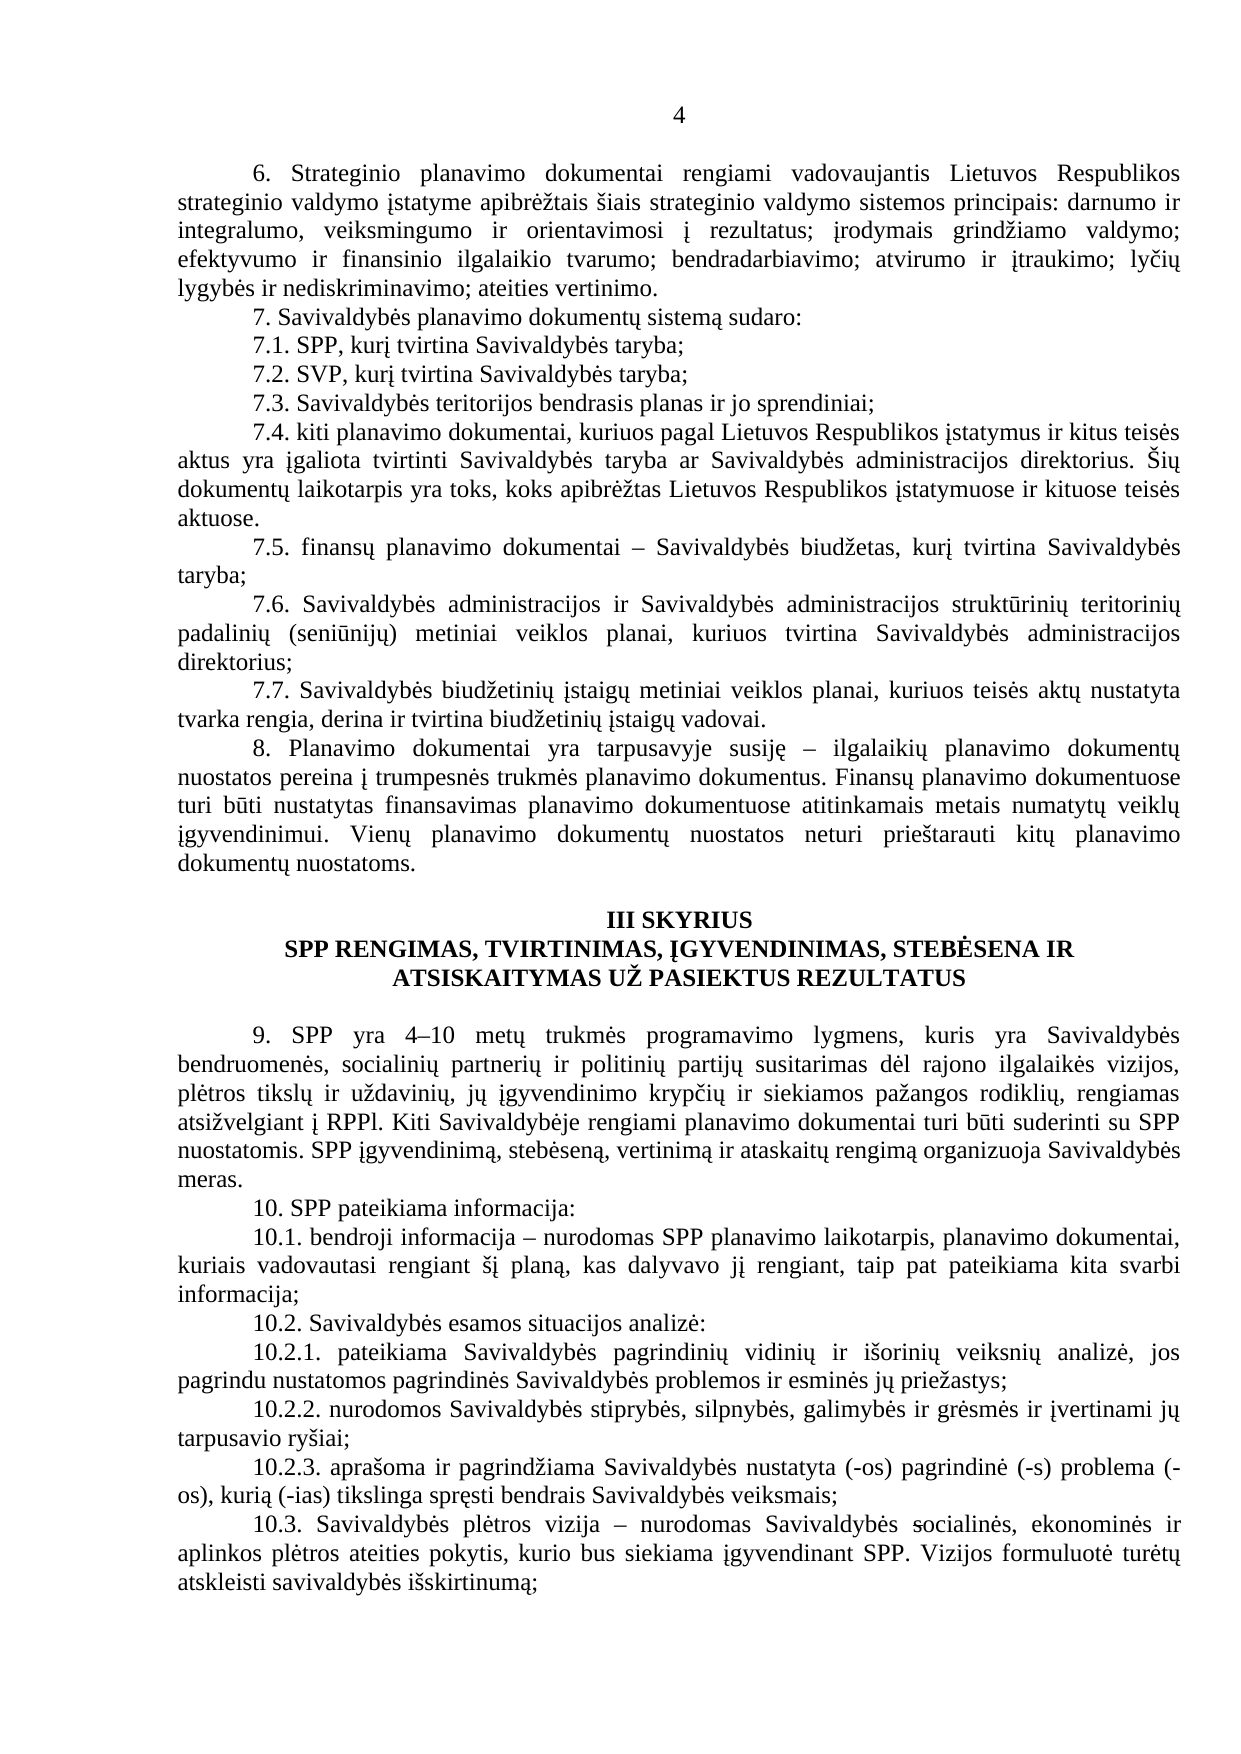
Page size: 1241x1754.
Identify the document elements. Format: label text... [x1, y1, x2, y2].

text 10.2.1. pateikiama Savivaldybės pagrindinių vidinių ir išorinių veiksnių analizė, jos pagrindu nustatomos pagrindinės Savivaldybės problemos ir esminės jų priežastys; [177, 1337, 1181, 1394]
text 10.3. Savivaldybės plėtros vizija – nurodomas Savivaldybės socialinės, ekonominės ir aplinkos plėtros ateities pokytis, kurio bus siekiama įgyvendinant SPP. Vizijos formuluotė turėtų atskleisti savivaldybės išskirtinumą; [177, 1509, 1181, 1595]
text 7.2. SVP, kurį tvirtina Savivaldybės taryba; [177, 359, 1181, 388]
text 7.4. kiti planavimo dokumentai, kuriuos pagal Lietuvos Respublikos įstatymus ir kitus teisės aktus yra įgaliota tvirtinti Savivaldybės taryba ar Savivaldybės administracijos direktorius. Šių dokumentų laikotarpis yra toks, koks apibrėžtas Lietuvos Respublikos įstatymuose ir kituose teisės aktuose. [177, 417, 1181, 532]
text 7.1. SPP, kurį tvirtina Savivaldybės taryba; [177, 330, 1181, 359]
text 10.2. Savivaldybės esamos situacijos analizė: [177, 1308, 1181, 1337]
text 10.2.3. aprašoma ir pagrindžiama Savivaldybės nustatyta (-os) pagrindinė (-s) problema (-os), kurią (-ias) tikslinga spręsti bendrais Savivaldybės veiksmais; [177, 1452, 1181, 1509]
text 10. SPP pateikiama informacija: [177, 1193, 1181, 1222]
text 7. Savivaldybės planavimo dokumentų sistemą sudaro: [177, 302, 1181, 330]
text 7.5. finansų planavimo dokumentai – Savivaldybės biudžetas, kurį tvirtina Savivaldybės taryba; [177, 532, 1181, 589]
text SPP RENGIMAS, TVIRTINIMAS, ĮGYVENDINIMAS, STEBĖSENA IR ATSISKAITYMAS UŽ PASIEKTUS REZULTATUS [177, 934, 1181, 992]
text 7.3. Savivaldybės teritorijos bendrasis planas ir jo sprendiniai; [177, 388, 1181, 417]
text 7.6. Savivaldybės administracijos ir Savivaldybės administracijos struktūrinių teritorinių padalinių (seniūnijų) metiniai veiklos planai, kuriuos tvirtina Savivaldybės administracijos direktorius; [177, 589, 1181, 675]
text 10.2.2. nurodomos Savivaldybės stiprybės, silpnybės, galimybės ir grėsmės ir įvertinami jų tarpusavio ryšiai; [177, 1394, 1181, 1452]
text III SKYRIUS [177, 905, 1181, 934]
text 7.7. Savivaldybės biudžetinių įstaigų metiniai veiklos planai, kuriuos teisės aktų nustatyta tvarka rengia, derina ir tvirtina biudžetinių įstaigų vadovai. [177, 675, 1181, 733]
text 6. Strateginio planavimo dokumentai rengiami vadovaujantis Lietuvos Respublikos strateginio valdymo įstatyme apibrėžtais šiais strateginio valdymo sistemos principais: darnumo ir integralumo, veiksmingumo ir orientavimosi į rezultatus; įrodymais grindžiamo valdymo; efektyvumo ir finansinio ilgalaikio tvarumo; bendradarbiavimo; atvirumo ir įtraukimo; lyčių lygybės ir nediskriminavimo; ateities vertinimo. [177, 158, 1181, 302]
text 10.1. bendroji informacija – nurodomas SPP planavimo laikotarpis, planavimo dokumentai, kuriais vadovautasi rengiant šį planą, kas dalyvavo jį rengiant, taip pat pateikiama kita svarbi informacija; [177, 1222, 1181, 1308]
text 8. Planavimo dokumentai yra tarpusavyje susiję – ilgalaikių planavimo dokumentų nuostatos pereina į trumpesnės trukmės planavimo dokumentus. Finansų planavimo dokumentuose turi būti nustatytas finansavimas planavimo dokumentuose atitinkamais metais numatytų veiklų įgyvendinimui. Vienų planavimo dokumentų nuostatos neturi prieštarauti kitų planavimo dokumentų nuostatoms. [177, 733, 1181, 877]
text 9. SPP yra 4–10 metų trukmės programavimo lygmens, kuris yra Savivaldybės bendruomenės, socialinių partnerių ir politinių partijų susitarimas dėl rajono ilgalaikės vizijos, plėtros tikslų ir uždavinių, jų įgyvendinimo krypčių ir siekiamos pažangos rodiklių, rengiamas atsižvelgiant į RPPl. Kiti Savivaldybėje rengiami planavimo dokumentai turi būti suderinti su SPP nuostatomis. SPP įgyvendinimą, stebėseną, vertinimą ir ataskaitų rengimą organizuoja Savivaldybės meras. [177, 1020, 1181, 1193]
